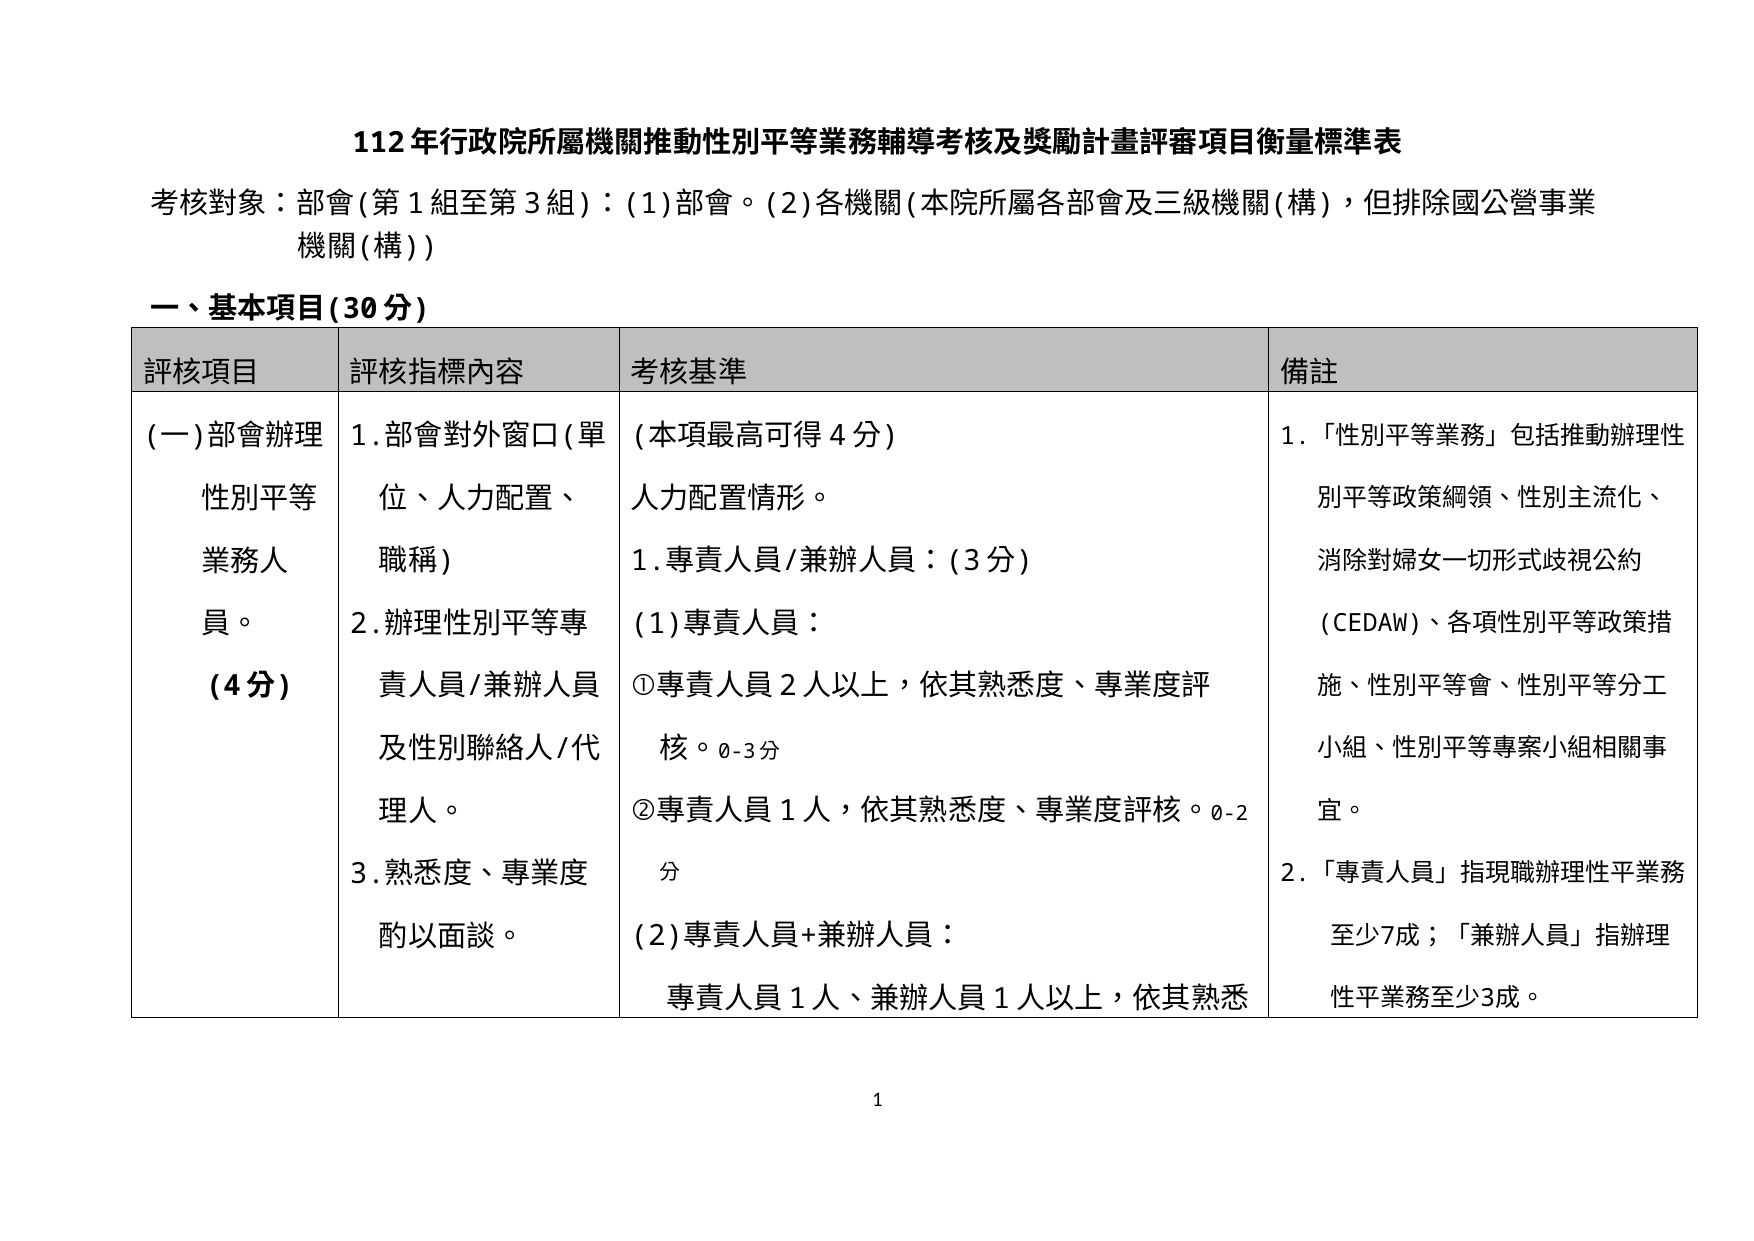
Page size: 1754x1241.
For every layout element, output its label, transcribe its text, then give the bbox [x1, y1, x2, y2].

table_header 評核指標內容 [339, 328, 619, 391]
table_header 考核基準 [620, 328, 1268, 391]
table_cell 1.「性別平等業務」包括推動辦理性別平等政策綱領、性別主流化、消除對婦女一切形式歧視公約(CEDAW)、各項性別平等政策措施、性別平等會、性別平等分工小組、性別平等專案小組相關事宜。 2.「專責人員」指現職辦理性平業務至少7成；「兼辦人員」指辦理性平業務至少3成。 [1269, 392, 1697, 1017]
table_header 備註 [1269, 328, 1697, 391]
table_cell 1.部會對外窗口(單位、人力配置、職稱) 2.辦理性別平等專責人員/兼辦人員及性別聯絡人/代理人。 3.熟悉度、專業度酌以面談。 [339, 392, 619, 1017]
text 考核對象：部會(第1組至第3組)：(1)部會。(2)各機關(本院所屬各部會及三級機關(構)，但排除國公營事業機關(構)) [150, 180, 1604, 264]
text 一、基本項目(30分) [150, 264, 1604, 327]
table_cell (本項最高可得4分) 人力配置情形。 1.專責人員/兼辦人員：(3分) (1)專責人員： 專責人員2人以上，依其熟悉度、專業度評核。0-3分 專責人員1人，依其熟悉度、專業度評核。0-2分 (2)專責人員+兼辦人員： 專責人員1人、兼辦人員1人以上，依其熟悉 [620, 392, 1268, 1017]
table_cell (一)部會辦理性別平等業務人員。 (4分) [132, 392, 338, 1017]
text 112年行政院所屬機關推動性別平等業務輔導考核及獎勵計畫評審項目衡量標準表 [150, 118, 1604, 161]
table_header 評核項目 [132, 328, 338, 391]
